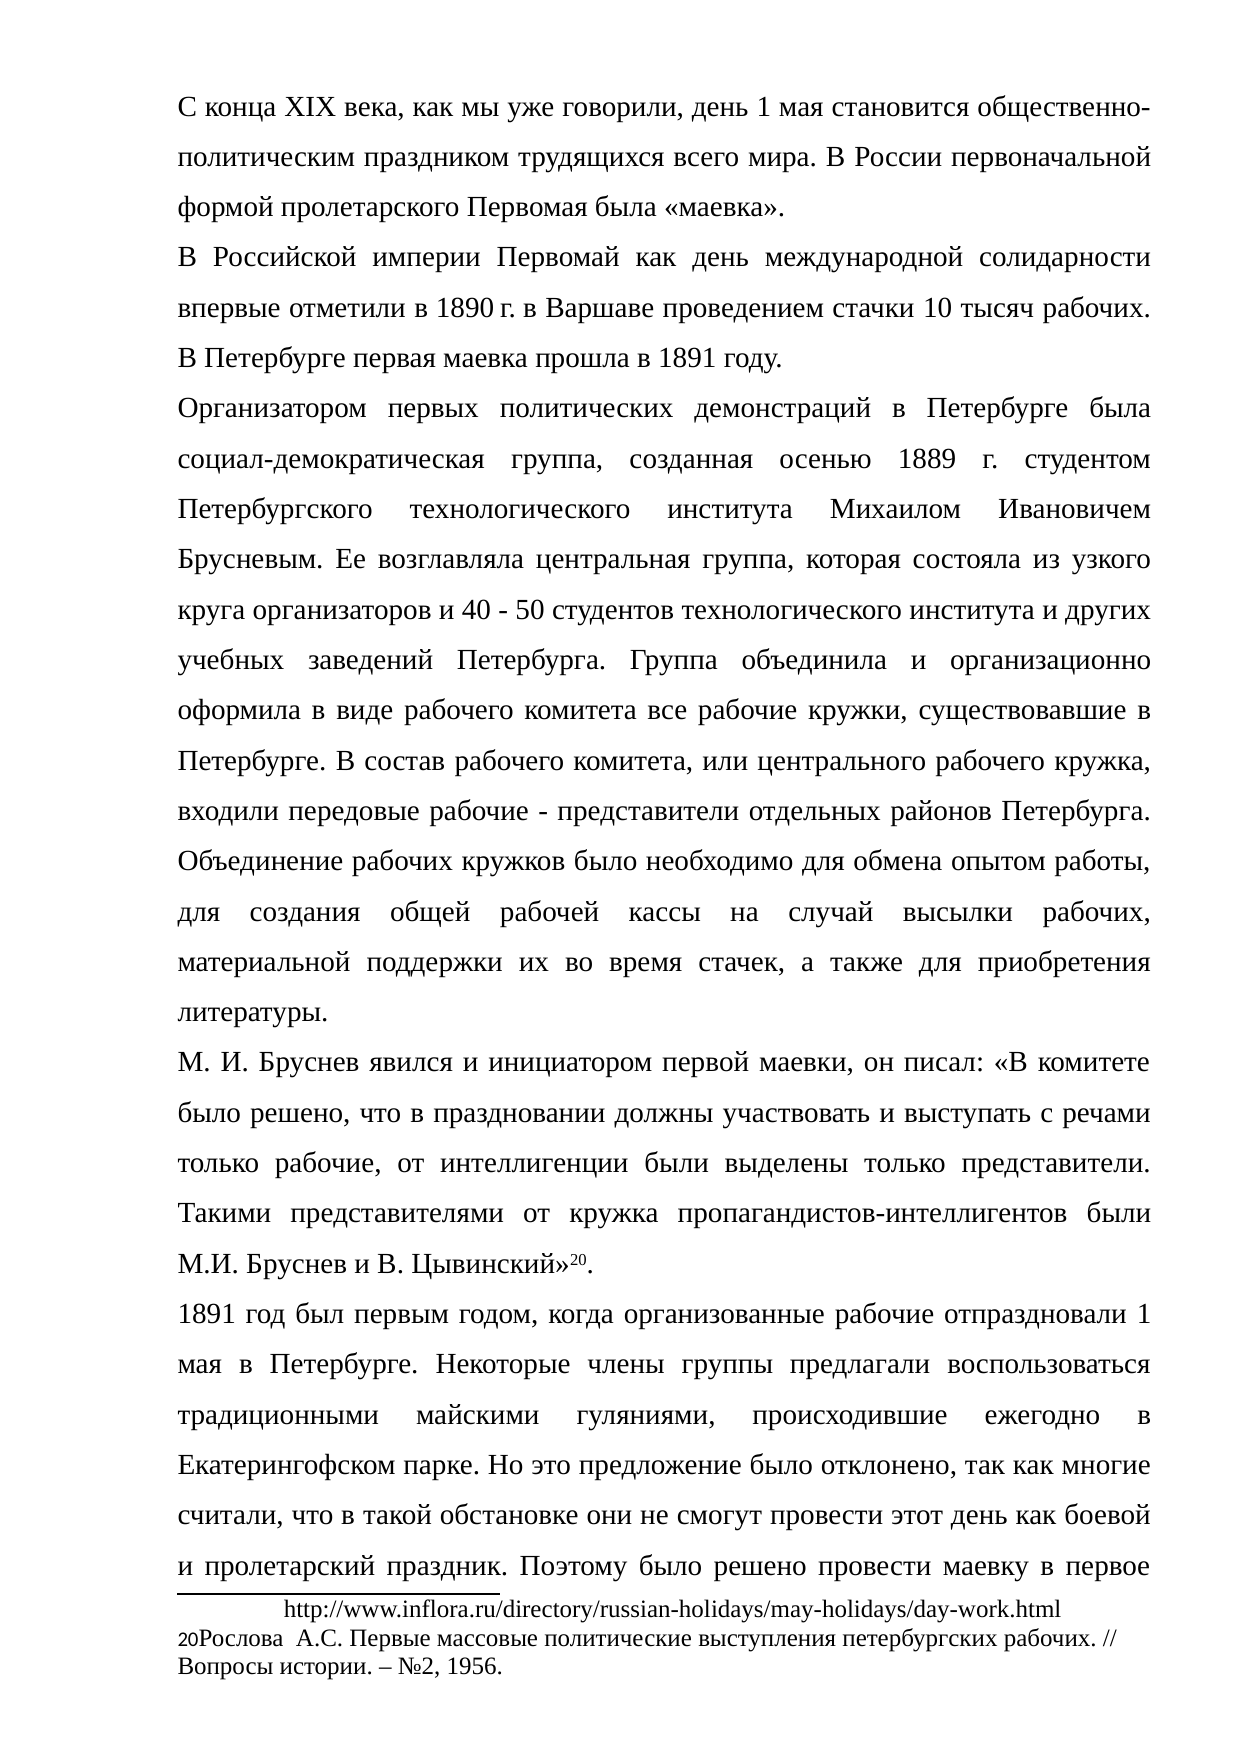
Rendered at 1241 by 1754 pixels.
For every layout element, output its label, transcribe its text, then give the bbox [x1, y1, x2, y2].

text Рослова А.С. Первые массовые политические выступления петербургских рабочих. // Вопросы истории. – №2, 1956. [177, 1623, 1152, 1680]
text М. И. Бруснев явился и инициатором первой маевки, он писал: «В комитете было решено, что в праздновании должны участвовать и выступать с речами только рабочие, от интеллигенции были выделены только представители. Такими представителями от кружка пропагандистов-интеллигентов были М.И. Бруснев и В. Цывинский». [177, 1044, 1152, 1279]
text http://www.inflora.ru/directory/russian-holidays/may-holidays/day-work.html [177, 1594, 1152, 1623]
text 1891 год был первым годом, когда организованные рабочие отпраздновали 1 мая в Петербурге. Некоторые члены группы предлагали воспользоваться традиционными майскими гуляниями, происходившие ежегодно в Екатерингофском парке. Но это предложение было отклонено, так как многие считали, что в такой обстановке они не смогут провести этот день как боевой и пролетарский праздник. Поэтому было решено провести маевку в первое [177, 1296, 1152, 1581]
text В Российской империи Первомай как день международной солидарности впервые отметили в 1890 г. в Варшаве проведением стачки 10 тысяч рабочих. В Петербурге первая маевка прошла в 1891 году. [177, 239, 1152, 374]
text С конца XIX века, как мы уже говорили, день 1 мая становится общественно-политическим праздником трудящихся всего мира. В России первоначальной формой пролетарского Первомая была «маевка». [177, 89, 1152, 223]
text Организатором первых политических демонстраций в Петербурге была социал-демократическая группа, созданная осенью 1889 г. студентом Петербургского технологического института Михаилом Ивановичем Брусневым. Ее возглавляла центральная группа, которая состояла из узкого круга организаторов и 40 - 50 студентов технологического института и других учебных заведений Петербурга. Группа объединила и организационно оформила в виде рабочего комитета все рабочие кружки, существовавшие в Петербурге. В состав рабочего комитета, или центрального рабочего кружка, входили передовые рабочие - представители отдельных районов Петербурга. Объединение рабочих кружков было необходимо для обмена опытом работы, для создания общей рабочей кассы на случай высылки рабочих, материальной поддержки их во время стачек, а также для приобретения литературы. [177, 391, 1152, 1028]
